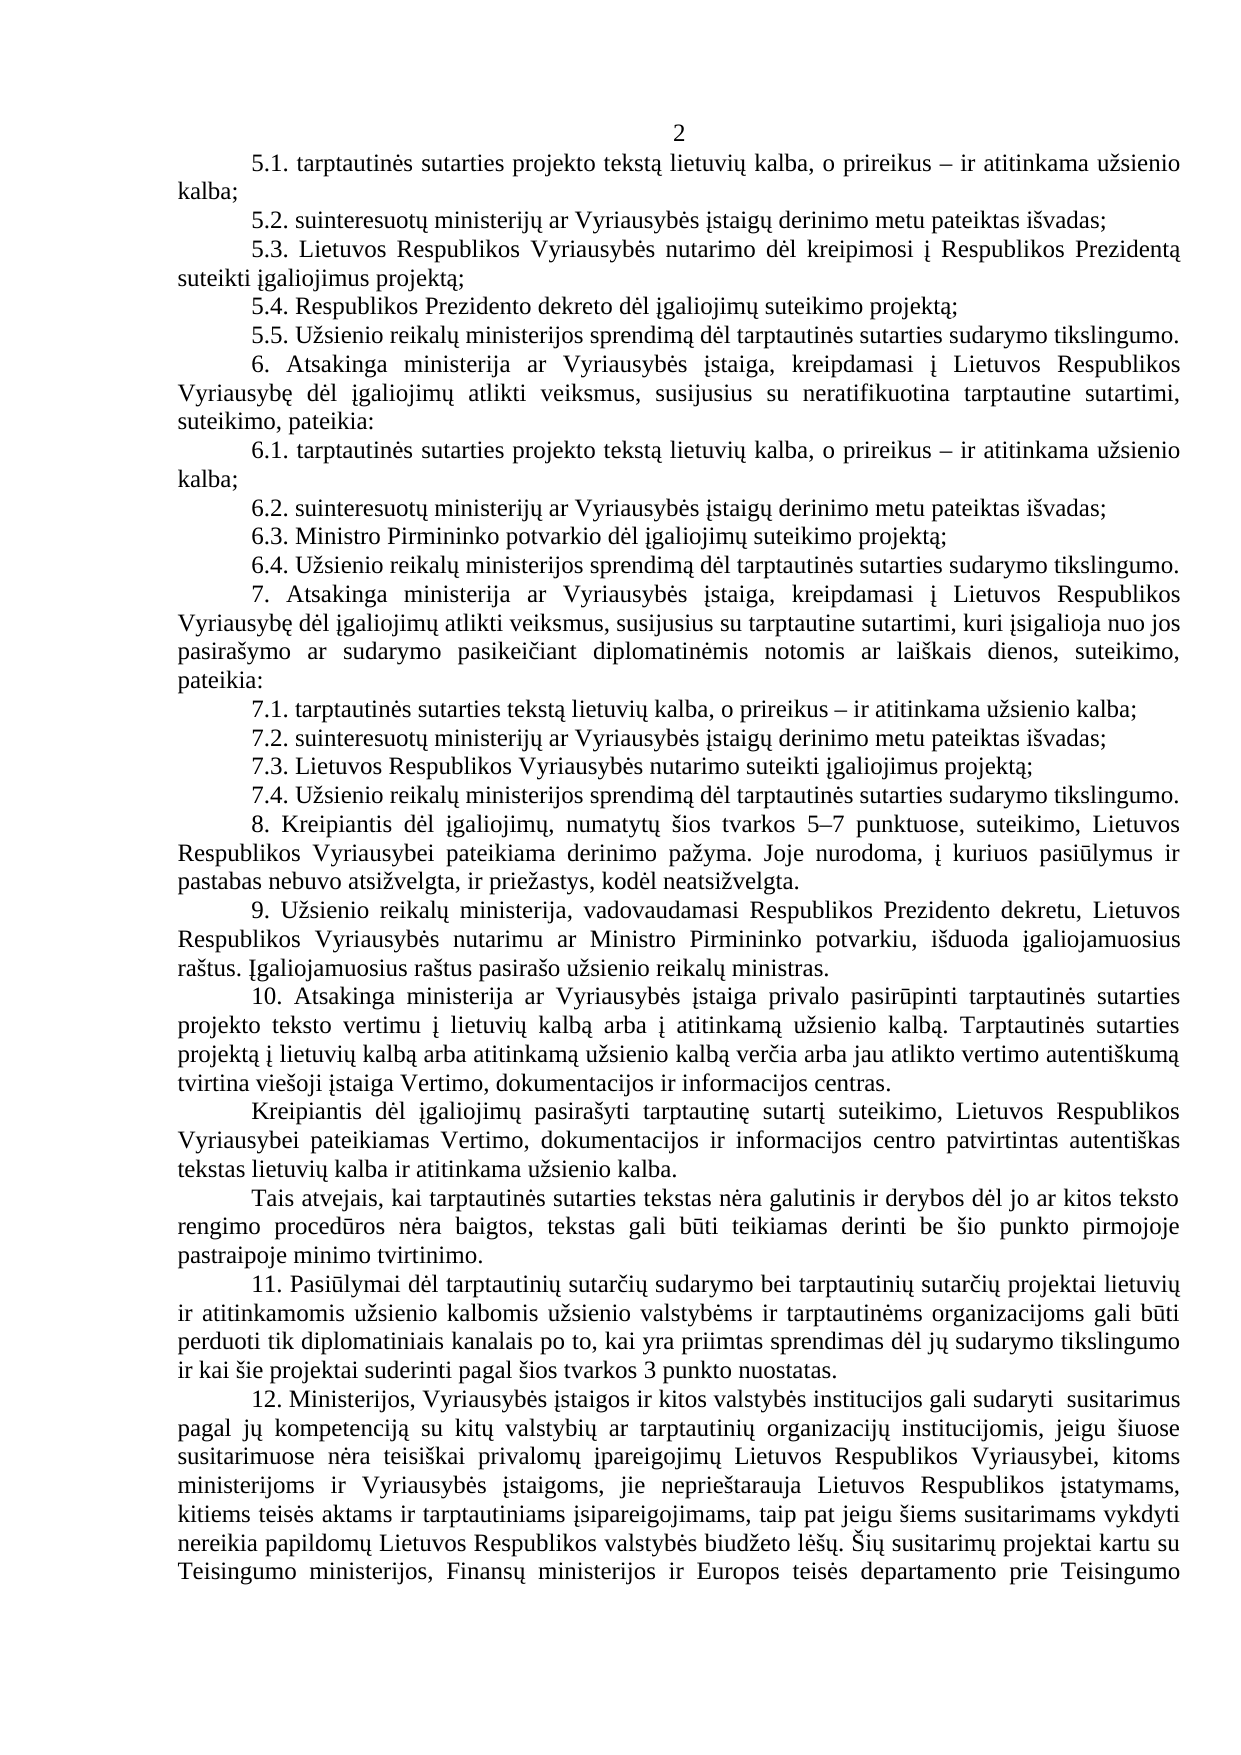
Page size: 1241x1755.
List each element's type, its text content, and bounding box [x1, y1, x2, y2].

text 9. Užsienio reikalų ministerija, vadovaudamasi Respublikos Prezidento dekretu, Lietuvos Respublikos Vyriausybės nutarimu ar Ministro Pirmininko potvarkiu, išduoda įgaliojamuosius raštus. Įgaliojamuosius raštus pasirašo užsienio reikalų ministras. [177, 895, 1181, 981]
text 7.1. tarptautinės sutarties tekstą lietuvių kalba, o prireikus – ir atitinkama užsienio kalba; [177, 694, 1181, 723]
text 7.3. Lietuvos Respublikos Vyriausybės nutarimo suteikti įgaliojimus projektą; [177, 751, 1181, 780]
text 5.1. tarptautinės sutarties projekto tekstą lietuvių kalba, o prireikus – ir atitinkama užsienio kalba; [177, 148, 1181, 205]
text Tais atvejais, kai tarptautinės sutarties tekstas nėra galutinis ir derybos dėl jo ar kitos teksto rengimo procedūros nėra baigtos, tekstas gali būti teikiamas derinti be šio punkto pirmojoje pastraipoje minimo tvirtinimo. [177, 1183, 1181, 1269]
text 11. Pasiūlymai dėl tarptautinių sutarčių sudarymo bei tarptautinių sutarčių projektai lietuvių ir atitinkamomis užsienio kalbomis užsienio valstybėms ir tarptautinėms organizacijoms gali būti perduoti tik diplomatiniais kanalais po to, kai yra priimtas sprendimas dėl jų sudarymo tikslingumo ir kai šie projektai suderinti pagal šios tvarkos 3 punkto nuostatas. [177, 1269, 1181, 1384]
text 12. Ministerijos, Vyriausybės įstaigos ir kitos valstybės institucijos gali sudaryti susitarimus pagal jų kompetenciją su kitų valstybių ar tarptautinių organizacijų institucijomis, jeigu šiuose susitarimuose nėra teisiškai privalomų įpareigojimų Lietuvos Respublikos Vyriausybei, kitoms ministerijoms ir Vyriausybės įstaigoms, jie neprieštarauja Lietuvos Respublikos įstatymams, kitiems teisės aktams ir tarptautiniams įsipareigojimams, taip pat jeigu šiems susitarimams vykdyti nereikia papildomų Lietuvos Respublikos valstybės biudžeto lėšų. Šių susitarimų projektai kartu su Teisingumo ministerijos, Finansų ministerijos ir Europos teisės departamento prie Teisingumo [177, 1384, 1181, 1585]
text 7.4. Užsienio reikalų ministerijos sprendimą dėl tarptautinės sutarties sudarymo tikslingumo. [177, 780, 1181, 809]
text 7. Atsakinga ministerija ar Vyriausybės įstaiga, kreipdamasi į Lietuvos Respublikos Vyriausybę dėl įgaliojimų atlikti veiksmus, susijusius su tarptautine sutartimi, kuri įsigalioja nuo jos pasirašymo ar sudarymo pasikeičiant diplomatinėmis notomis ar laiškais dienos, suteikimo, pateikia: [177, 579, 1181, 694]
text 6.4. Užsienio reikalų ministerijos sprendimą dėl tarptautinės sutarties sudarymo tikslingumo. [177, 550, 1181, 579]
text 5.4. Respublikos Prezidento dekreto dėl įgaliojimų suteikimo projektą; [177, 291, 1181, 320]
text Kreipiantis dėl įgaliojimų pasirašyti tarptautinę sutartį suteikimo, Lietuvos Respublikos Vyriausybei pateikiamas Vertimo, dokumentacijos ir informacijos centro patvirtintas autentiškas tekstas lietuvių kalba ir atitinkama užsienio kalba. [177, 1096, 1181, 1183]
text 6. Atsakinga ministerija ar Vyriausybės įstaiga, kreipdamasi į Lietuvos Respublikos Vyriausybę dėl įgaliojimų atlikti veiksmus, susijusius su neratifikuotina tarptautine sutartimi, suteikimo, pateikia: [177, 349, 1181, 435]
text 6.2. suinteresuotų ministerijų ar Vyriausybės įstaigų derinimo metu pateiktas išvadas; [177, 493, 1181, 521]
text 8. Kreipiantis dėl įgaliojimų, numatytų šios tvarkos 5–7 punktuose, suteikimo, Lietuvos Respublikos Vyriausybei pateikiama derinimo pažyma. Joje nurodoma, į kuriuos pasiūlymus ir pastabas nebuvo atsižvelgta, ir priežastys, kodėl neatsižvelgta. [177, 809, 1181, 895]
text 5.3. Lietuvos Respublikos Vyriausybės nutarimo dėl kreipimosi į Respublikos Prezidentą suteikti įgaliojimus projektą; [177, 234, 1181, 291]
text 7.2. suinteresuotų ministerijų ar Vyriausybės įstaigų derinimo metu pateiktas išvadas; [177, 723, 1181, 751]
text 6.1. tarptautinės sutarties projekto tekstą lietuvių kalba, o prireikus – ir atitinkama užsienio kalba; [177, 435, 1181, 493]
text 5.2. suinteresuotų ministerijų ar Vyriausybės įstaigų derinimo metu pateiktas išvadas; [177, 205, 1181, 234]
text 6.3. Ministro Pirmininko potvarkio dėl įgaliojimų suteikimo projektą; [177, 521, 1181, 550]
text 10. Atsakinga ministerija ar Vyriausybės įstaiga privalo pasirūpinti tarptautinės sutarties projekto teksto vertimu į lietuvių kalbą arba į atitinkamą užsienio kalbą. Tarptautinės sutarties projektą į lietuvių kalbą arba atitinkamą užsienio kalbą verčia arba jau atlikto vertimo autentiškumą tvirtina viešoji įstaiga Vertimo, dokumentacijos ir informacijos centras. [177, 981, 1181, 1096]
text 5.5. Užsienio reikalų ministerijos sprendimą dėl tarptautinės sutarties sudarymo tikslingumo. [177, 320, 1181, 349]
